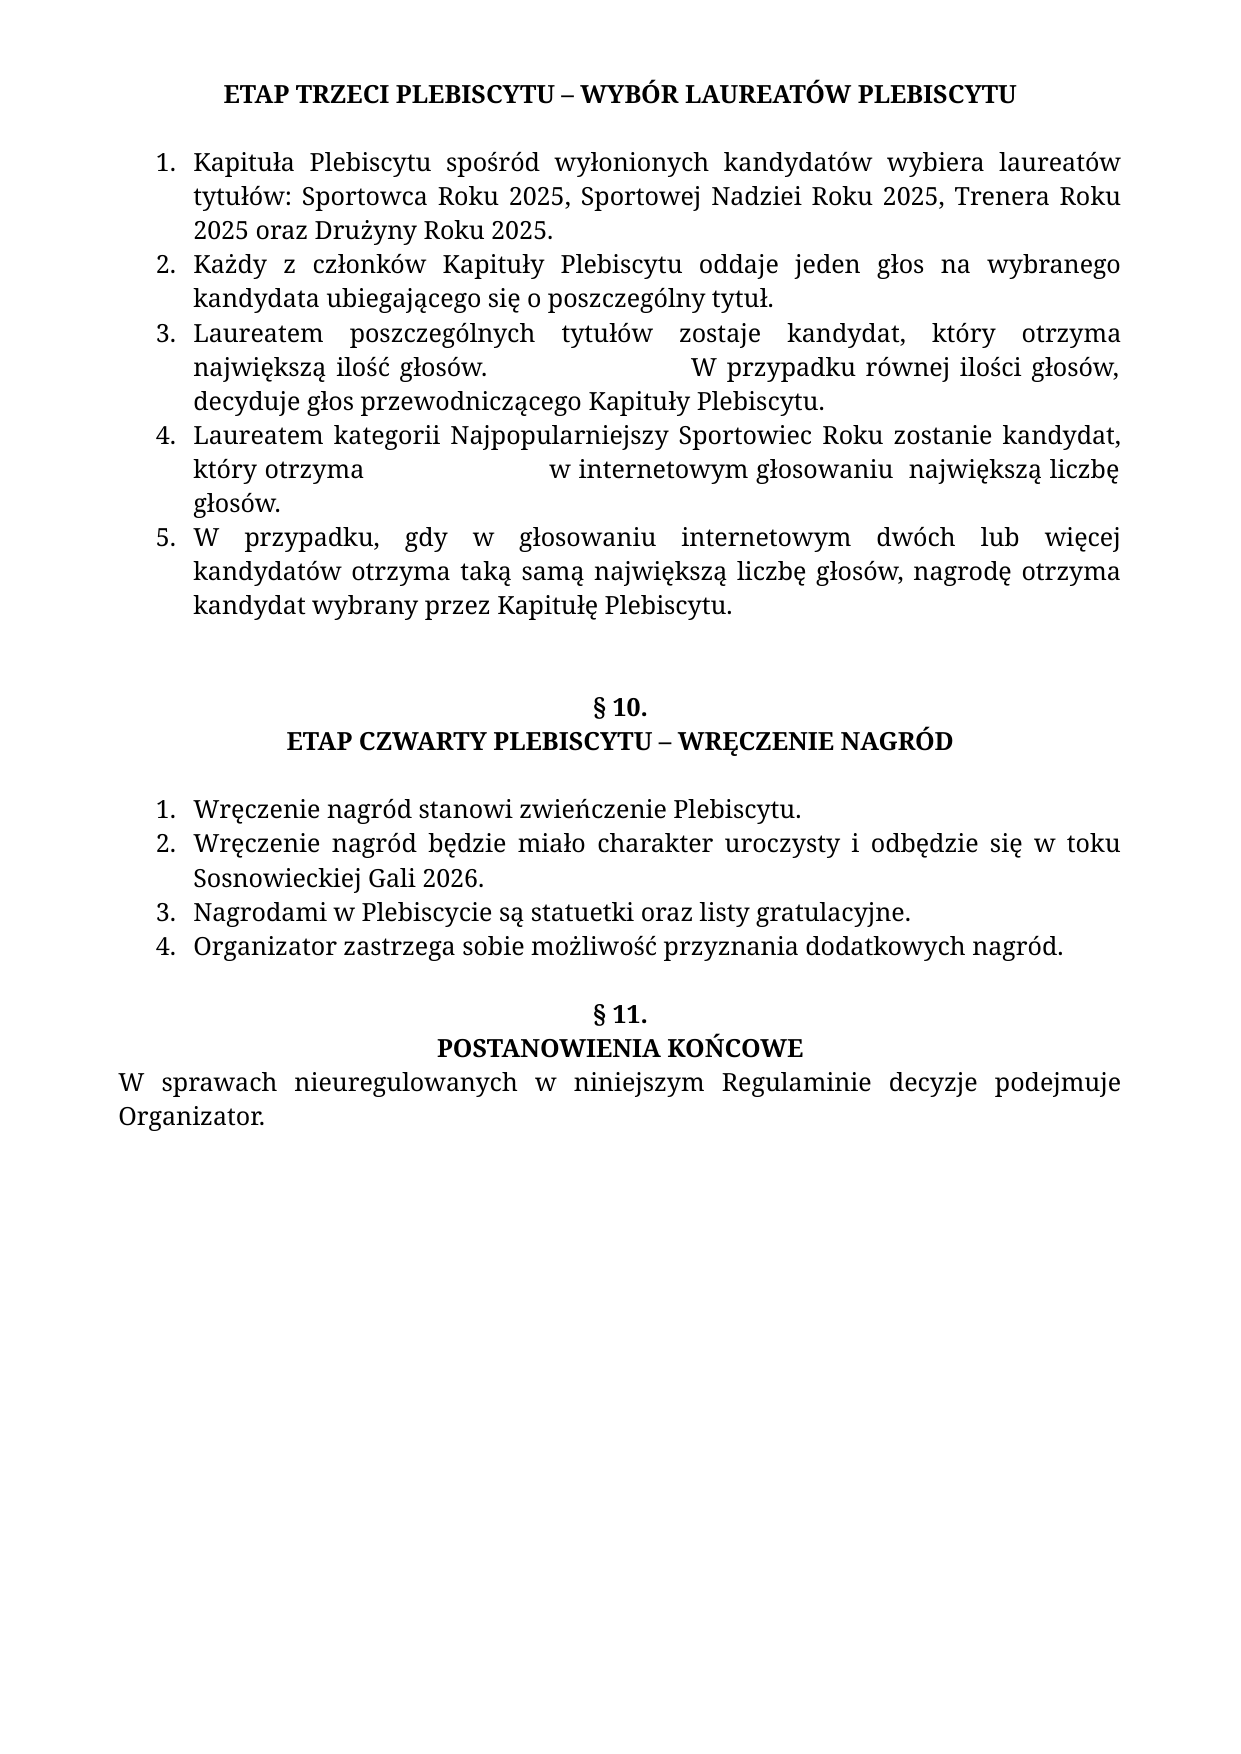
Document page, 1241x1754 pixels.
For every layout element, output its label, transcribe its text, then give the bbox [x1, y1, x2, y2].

list W przypadku, gdy w głosowaniu internetowym dwóch lub więcej kandydatów otrzyma taką samą największą liczbę głosów, nagrodę otrzyma kandydat wybrany przez Kapitułę Plebiscytu. [156, 519, 1122, 622]
list Nagrodami w Plebiscycie są statuetki oraz listy gratulacyjne. [156, 894, 1122, 928]
list Organizator zastrzega sobie możliwość przyznania dodatkowych nagród. [156, 928, 1122, 962]
list Wręczenie nagród będzie miało charakter uroczysty i odbędzie się w toku Sosnowieckiej Gali 2026. [156, 826, 1122, 894]
text ETAP CZWARTY PLEBISCYTU – WRĘCZENIE NAGRÓD [118, 724, 1122, 758]
text ETAP TRZECI PLEBISCYTU – WYBÓR LAUREATÓW PLEBISCYTU [118, 77, 1122, 111]
text § 10. [118, 690, 1122, 724]
text § 11. [118, 996, 1122, 1031]
list Laureatem poszczególnych tytułów zostaje kandydat, który otrzyma największą ilość głosów. W przypadku równej ilości głosów, decyduje głos przewodniczącego Kapituły Plebiscytu. [156, 315, 1122, 417]
list Każdy z członków Kapituły Plebiscytu oddaje jeden głos na wybranego kandydata ubiegającego się o poszczególny tytuł. [156, 247, 1122, 315]
list Laureatem kategorii Najpopularniejszy Sportowiec Roku zostanie kandydat, który otrzyma w internetowym głosowaniu największą liczbę głosów. [156, 417, 1122, 519]
list Wręczenie nagród stanowi zwieńczenie Plebiscytu. [156, 792, 1122, 826]
list Kapituła Plebiscytu spośród wyłonionych kandydatów wybiera laureatów tytułów: Sportowca Roku 2025, Sportowej Nadziei Roku 2025, Trenera Roku 2025 oraz Drużyny Roku 2025. [156, 145, 1122, 247]
text W sprawach nieuregulowanych w niniejszym Regulaminie decyzje podejmuje Organizator. [118, 1064, 1122, 1133]
text POSTANOWIENIA KOŃCOWE [118, 1031, 1122, 1064]
